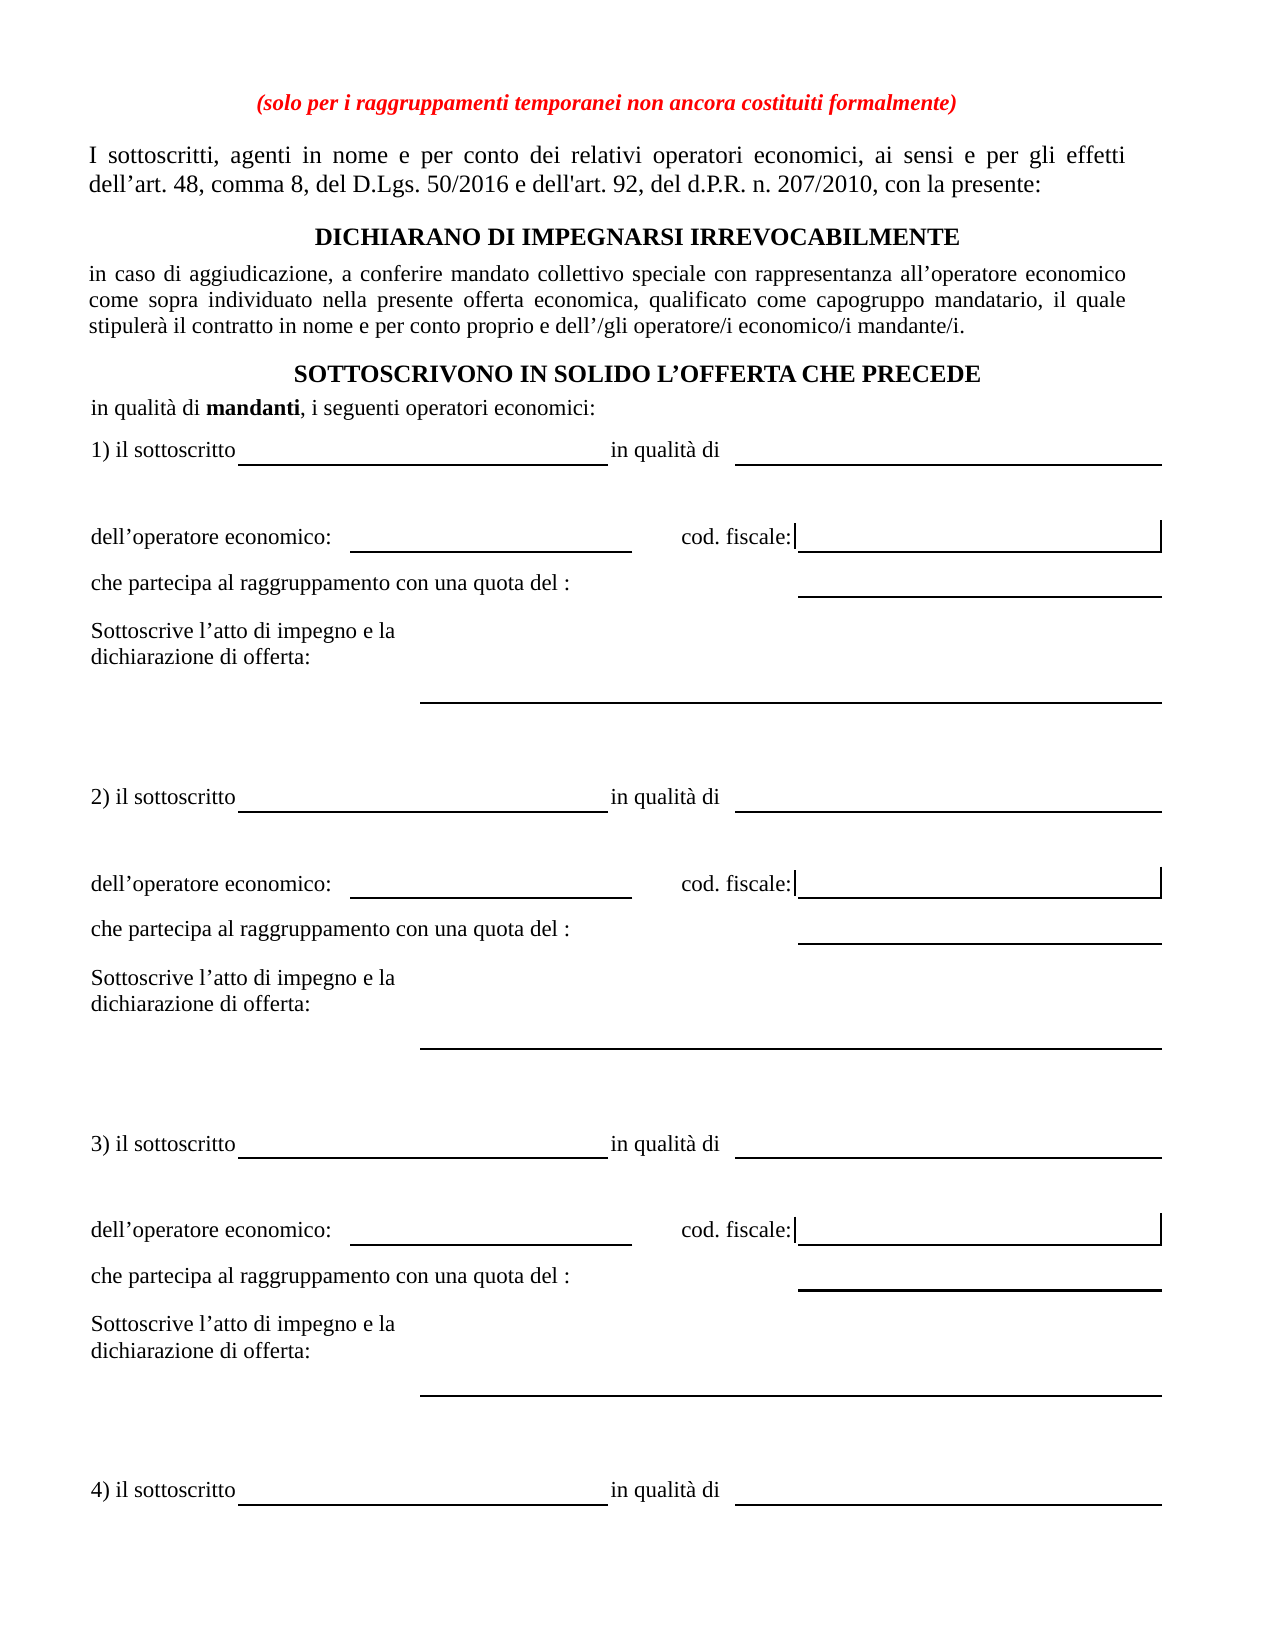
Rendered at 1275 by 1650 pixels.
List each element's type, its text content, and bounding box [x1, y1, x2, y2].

table_cell che partecipa al raggruppamento con una quota del : [90, 906, 797, 951]
table_cell cod. fiscale: [634, 860, 797, 906]
text I sottoscritti, agenti in nome e per conto dei relativi operatori economici, ai sensi e per gli effetti dell’art. 48, comma 8, del D.Lgs. 50/2016 e dell'art. 92, del d.P.R. n. 207/2010, con la presente: [89, 140, 1127, 197]
table_header in qualità di mandanti, i seguenti operatori economici: [90, 388, 1163, 427]
table_cell [349, 1207, 633, 1252]
table_header 3) il sottoscritto [90, 1120, 237, 1166]
table_cell [419, 1298, 1163, 1409]
table_header 2) il sottoscritto [90, 774, 237, 819]
table_cell cod. fiscale: [634, 1207, 797, 1252]
table_cell [797, 559, 1163, 604]
table_cell [797, 906, 1163, 951]
table_cell [797, 860, 1163, 906]
table_cell [237, 427, 609, 472]
table_header [734, 1120, 1163, 1166]
table_cell che partecipa al raggruppamento con una quota del : [90, 1253, 797, 1298]
table_cell [90, 473, 1163, 514]
table_cell [349, 860, 633, 906]
table_cell Sottoscrive l’atto di impegno e la dichiarazione di offerta: [90, 1298, 419, 1409]
table_header in qualità di [609, 1120, 734, 1166]
text (solo per i raggruppamenti temporanei non ancora costituiti formalmente) [89, 89, 1127, 115]
table_header [734, 1467, 1163, 1512]
table_cell dell’operatore economico: [90, 1207, 349, 1252]
table_cell [797, 514, 1163, 559]
table_cell 1) il sottoscritto [90, 427, 237, 472]
table_cell Sottoscrive l’atto di impegno e la dichiarazione di offerta: [90, 605, 419, 716]
table_cell [90, 819, 1163, 860]
table_header [237, 774, 609, 819]
table_header [237, 1120, 609, 1166]
table_cell cod. fiscale: [634, 514, 797, 559]
table_cell [90, 1166, 1163, 1207]
table_cell [797, 1253, 1163, 1298]
table_header in qualità di [609, 1467, 734, 1512]
table_cell [419, 605, 1163, 716]
table_header in qualità di [609, 774, 734, 819]
table_header [237, 1467, 609, 1512]
table_cell [797, 1207, 1163, 1252]
table_cell che partecipa al raggruppamento con una quota del : [90, 559, 797, 604]
table_cell [349, 514, 633, 559]
text in caso di aggiudicazione, a conferire mandato collettivo speciale con rappresentanza all’operatore economico come sopra individuato nella presente offerta economica, qualificato come capogruppo mandatario, il quale stipulerà il contratto in nome e per conto proprio e dell’/gli operatore/i economico/i mandante/i. [89, 259, 1127, 339]
table_header [734, 774, 1163, 819]
table_cell Sottoscrive l’atto di impegno e la dichiarazione di offerta: [90, 951, 419, 1063]
table_cell dell’operatore economico: [90, 514, 349, 559]
table_header 4) il sottoscritto [90, 1467, 237, 1512]
table_cell [734, 427, 1163, 472]
table_cell [419, 951, 1163, 1063]
table_cell in qualità di [609, 427, 734, 472]
table_cell dell’operatore economico: [90, 860, 349, 906]
subtitle SOTTOSCRIVONO IN SOLIDO L’OFFERTA CHE PRECEDE [89, 359, 1127, 388]
subtitle DICHIARANO DI IMPEGNARSI IRREVOCABILMENTE [89, 222, 1127, 251]
